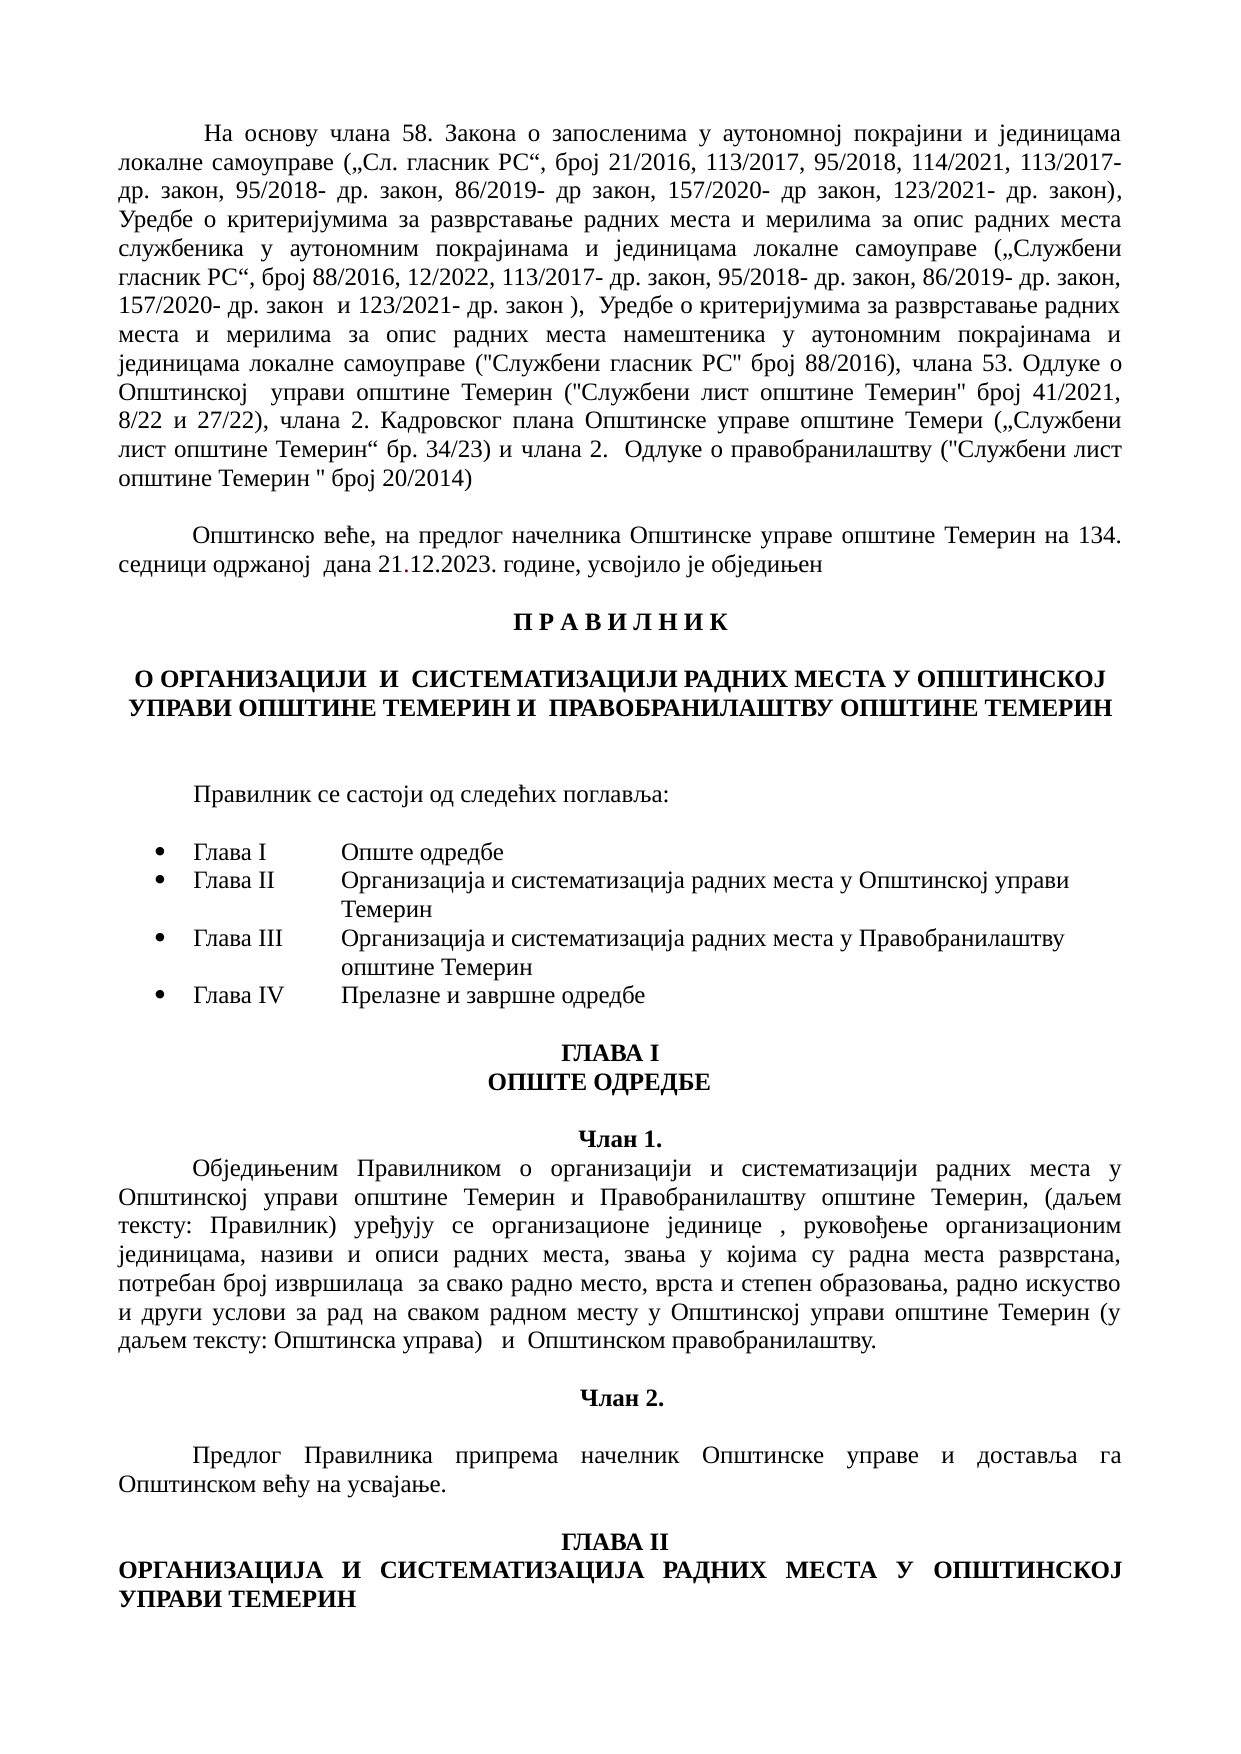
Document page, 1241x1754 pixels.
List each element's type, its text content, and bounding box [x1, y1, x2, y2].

list ОПШТЕ ОДРЕДБЕ [118, 1067, 1122, 1096]
text ГЛАВА II [118, 1527, 1122, 1556]
text Члан 2. [118, 1383, 1122, 1412]
text ОРГАНИЗАЦИЈА И СИСТЕМАТИЗАЦИЈА РАДНИХ МЕСТА У ОПШТИНСКОЈ УПРАВИ ТЕМЕРИН [118, 1556, 1122, 1613]
text Обједињеним Правилником о организацији и систематизацији радних места у Општинској управи општине Темерин и Правобранилаштву општине Темерин, (даљем тексту: Правилник) уређују се организационе јединице , руковођење организационим јединицама, називи и описи радних места, звања у којима су радна места разврстана, потребан број извршилаца за свако радно место, врста и степен образовања, радно искуство и други услови за рад на сваком радном месту у Општинској управи општине Темерин (у даљем тексту: Општинска управа) и Општинском правобранилаштву. [118, 1153, 1122, 1354]
text Предлог Правилника припрема начелник Општинске управе и доставља га Општинском већу на усвајање. [118, 1441, 1122, 1498]
list ГЛАВА I [118, 1038, 1122, 1067]
text Правилник се састоји од следећих поглавља: [118, 779, 1122, 808]
text O ОРГАНИЗАЦИЈИ И СИСТЕМАТИЗАЦИЈИ РАДНИХ МЕСТА У ОПШТИНСКОЈ УПРАВИ ОПШТИНЕ ТЕМEРИН И ПРАВОБРАНИЛАШТВУ ОПШТИНЕ ТЕМЕРИН [118, 664, 1122, 722]
list Глава III Oрганизација и систематизација радних места у Правобранилаштву општине Темерин [156, 923, 1122, 981]
text П Р А В И Л Н И К [118, 607, 1122, 636]
list Глава II Oрганизација и систематизација радних места у Општинској управи Темерин [156, 866, 1122, 923]
text Општинско веће, на предлог начелника Општинске управе општине Темерин на 134. седници одржаној дана 21.12.2023. године, усвојило је обједињен [118, 521, 1122, 578]
text На основу члана 58. Закона о запосленима у аутономној покрајини и јединицама локалне самоуправе („Сл. гласник РС“, број 21/2016, 113/2017, 95/2018, 114/2021, 113/2017- др. закон, 95/2018- др. закон, 86/2019- др закон, 157/2020- др закон, 123/2021- др. закон), Уредбе о критеријумима за разврставање радних места и мерилима за опис радних места службеника у аутономним покрајинама и јединицама локалне самоуправе („Службени гласник РС“, број 88/2016, 12/2022, 113/2017- др. закон, 95/2018- др. закон, 86/2019- др. закон, 157/2020- др. закон и 123/2021- др. закон ), Уредбе о критеријумима за разврставање радних места и мерилима за опис радних места намештеника у аутономним покрајинама и јединицама локалне самоуправе (''Службени гласник РС'' број 88/2016), члана 53. Одлуке о Општинској управи општине Темерин (''Службени лист општине Темерин'' број 41/2021, 8/22 и 27/22), члана 2. Кадровског плана Општинске управе општине Темери („Службени лист општине Темерин“ бр. 34/23) и члана 2. Одлуке о правобранилаштву (''Службени лист општине Темерин '' број 20/2014) [118, 118, 1122, 492]
list Глава IV Прелазне и завршне одредбе [156, 981, 1122, 1009]
list Глава I Опште одредбе [156, 837, 1122, 866]
text Члан 1. [118, 1124, 1122, 1153]
